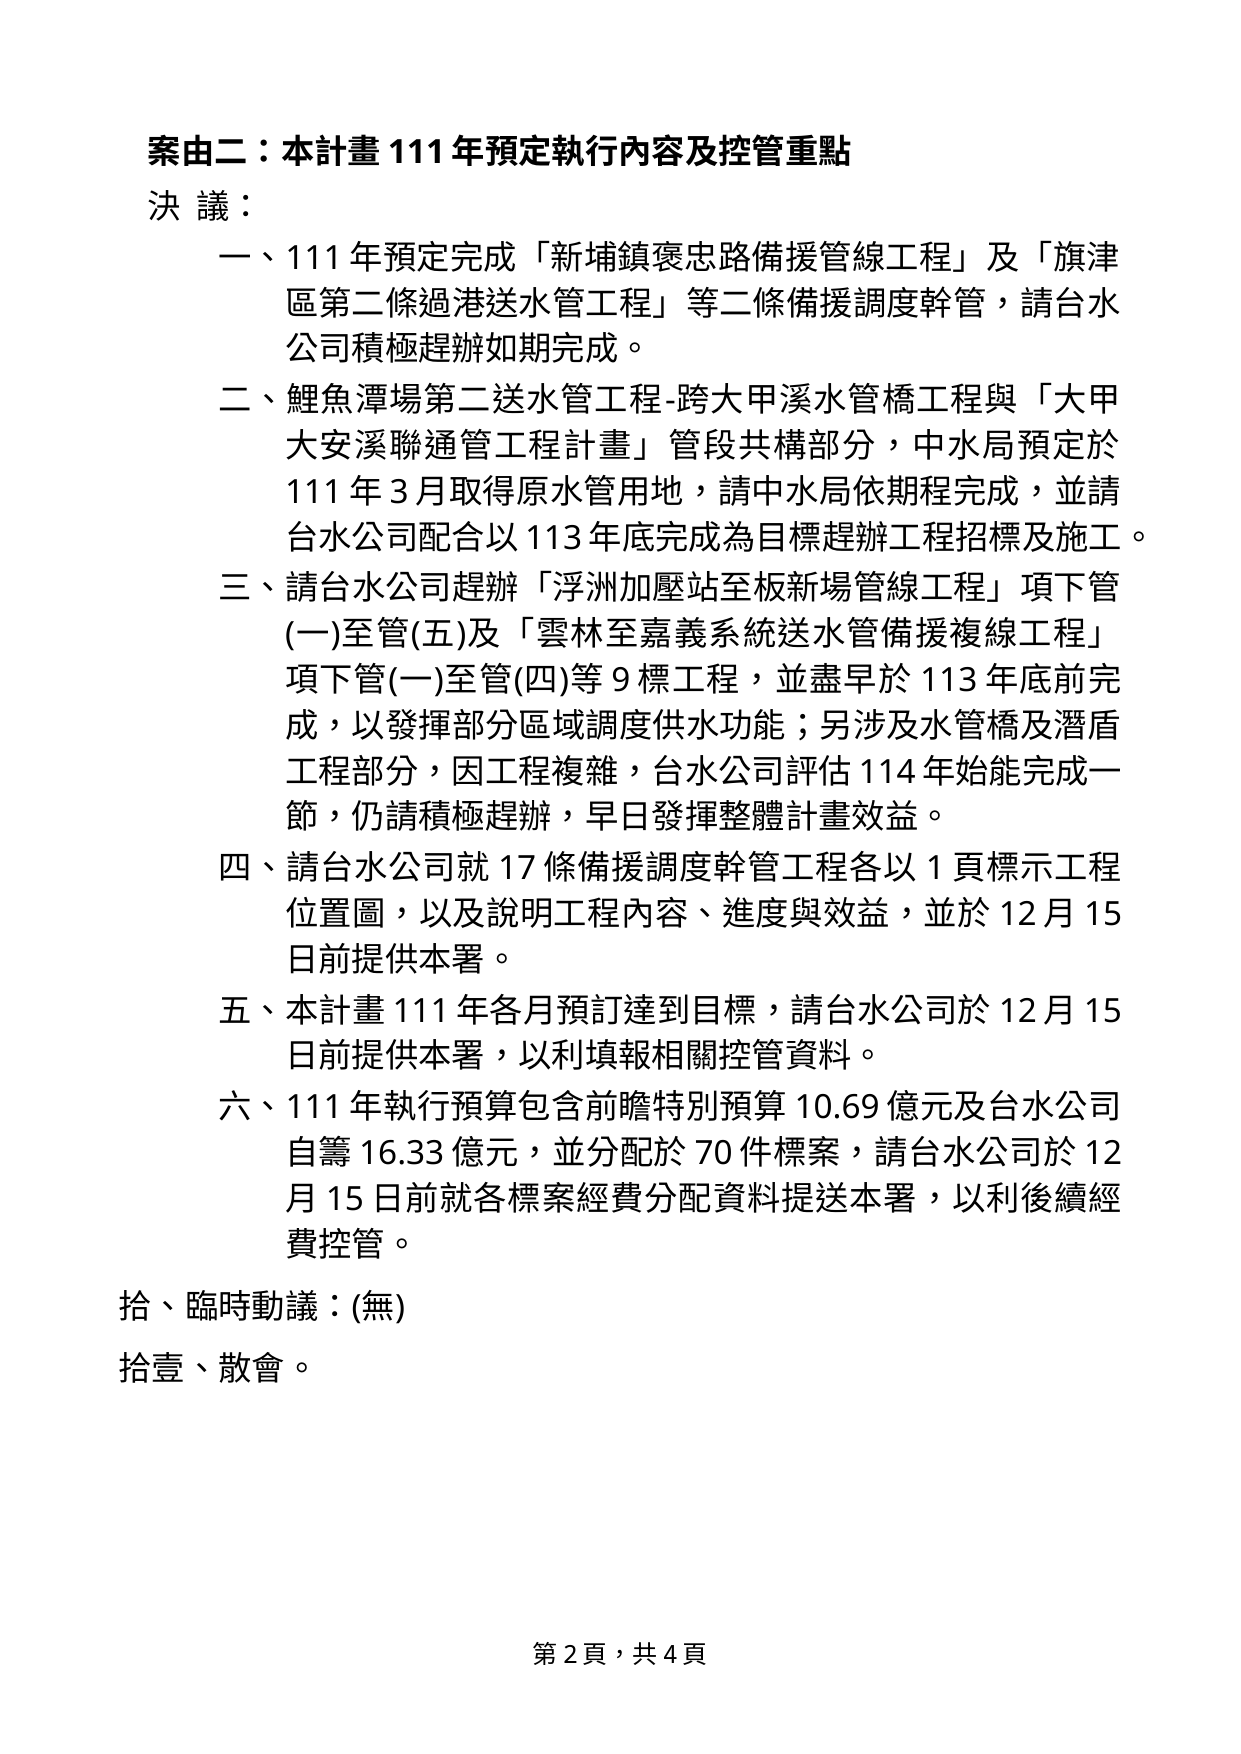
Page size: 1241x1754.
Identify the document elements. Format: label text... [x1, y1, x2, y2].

text 拾壹、散會。 [118, 1344, 1122, 1389]
text 一、111年預定完成「新埔鎮褒忠路備援管線工程」及「旗津區第二條過港送水管工程」等二條備援調度幹管，請台水公司積極趕辦如期完成。 [218, 232, 1122, 370]
text 五、本計畫111年各月預訂達到目標，請台水公司於12月15日前提供本署，以利填報相關控管資料。 [218, 985, 1122, 1077]
text 四、請台水公司就17條備援調度幹管工程各以1頁標示工程位置圖，以及說明工程內容、進度與效益，並於12月15日前提供本署。 [218, 843, 1122, 981]
text 決 議： [148, 182, 1122, 228]
text 二、鯉魚潭場第二送水管工程-跨大甲溪水管橋工程與「大甲大安溪聯通管工程計畫」管段共構部分，中水局預定於111年3月取得原水管用地，請中水局依期程完成，並請台水公司配合以113年底完成為目標趕辦工程招標及施工。 [218, 375, 1122, 558]
list 拾、臨時動議：(無) [118, 1282, 1122, 1327]
text 案由二：本計畫111年預定執行內容及控管重點 [148, 127, 1122, 172]
text 三、請台水公司趕辦「浮洲加壓站至板新場管線工程」項下管(一)至管(五)及「雲林至嘉義系統送水管備援複線工程」項下管(一)至管(四)等9標工程，並盡早於113年底前完成，以發揮部分區域調度供水功能；另涉及水管橋及潛盾工程部分，因工程複雜，台水公司評估114年始能完成一節，仍請積極趕辦，早日發揮整體計畫效益。 [218, 563, 1122, 838]
text 六、111年執行預算包含前瞻特別預算10.69億元及台水公司自籌16.33億元，並分配於70件標案，請台水公司於12月15日前就各標案經費分配資料提送本署，以利後續經費控管。 [218, 1082, 1122, 1265]
